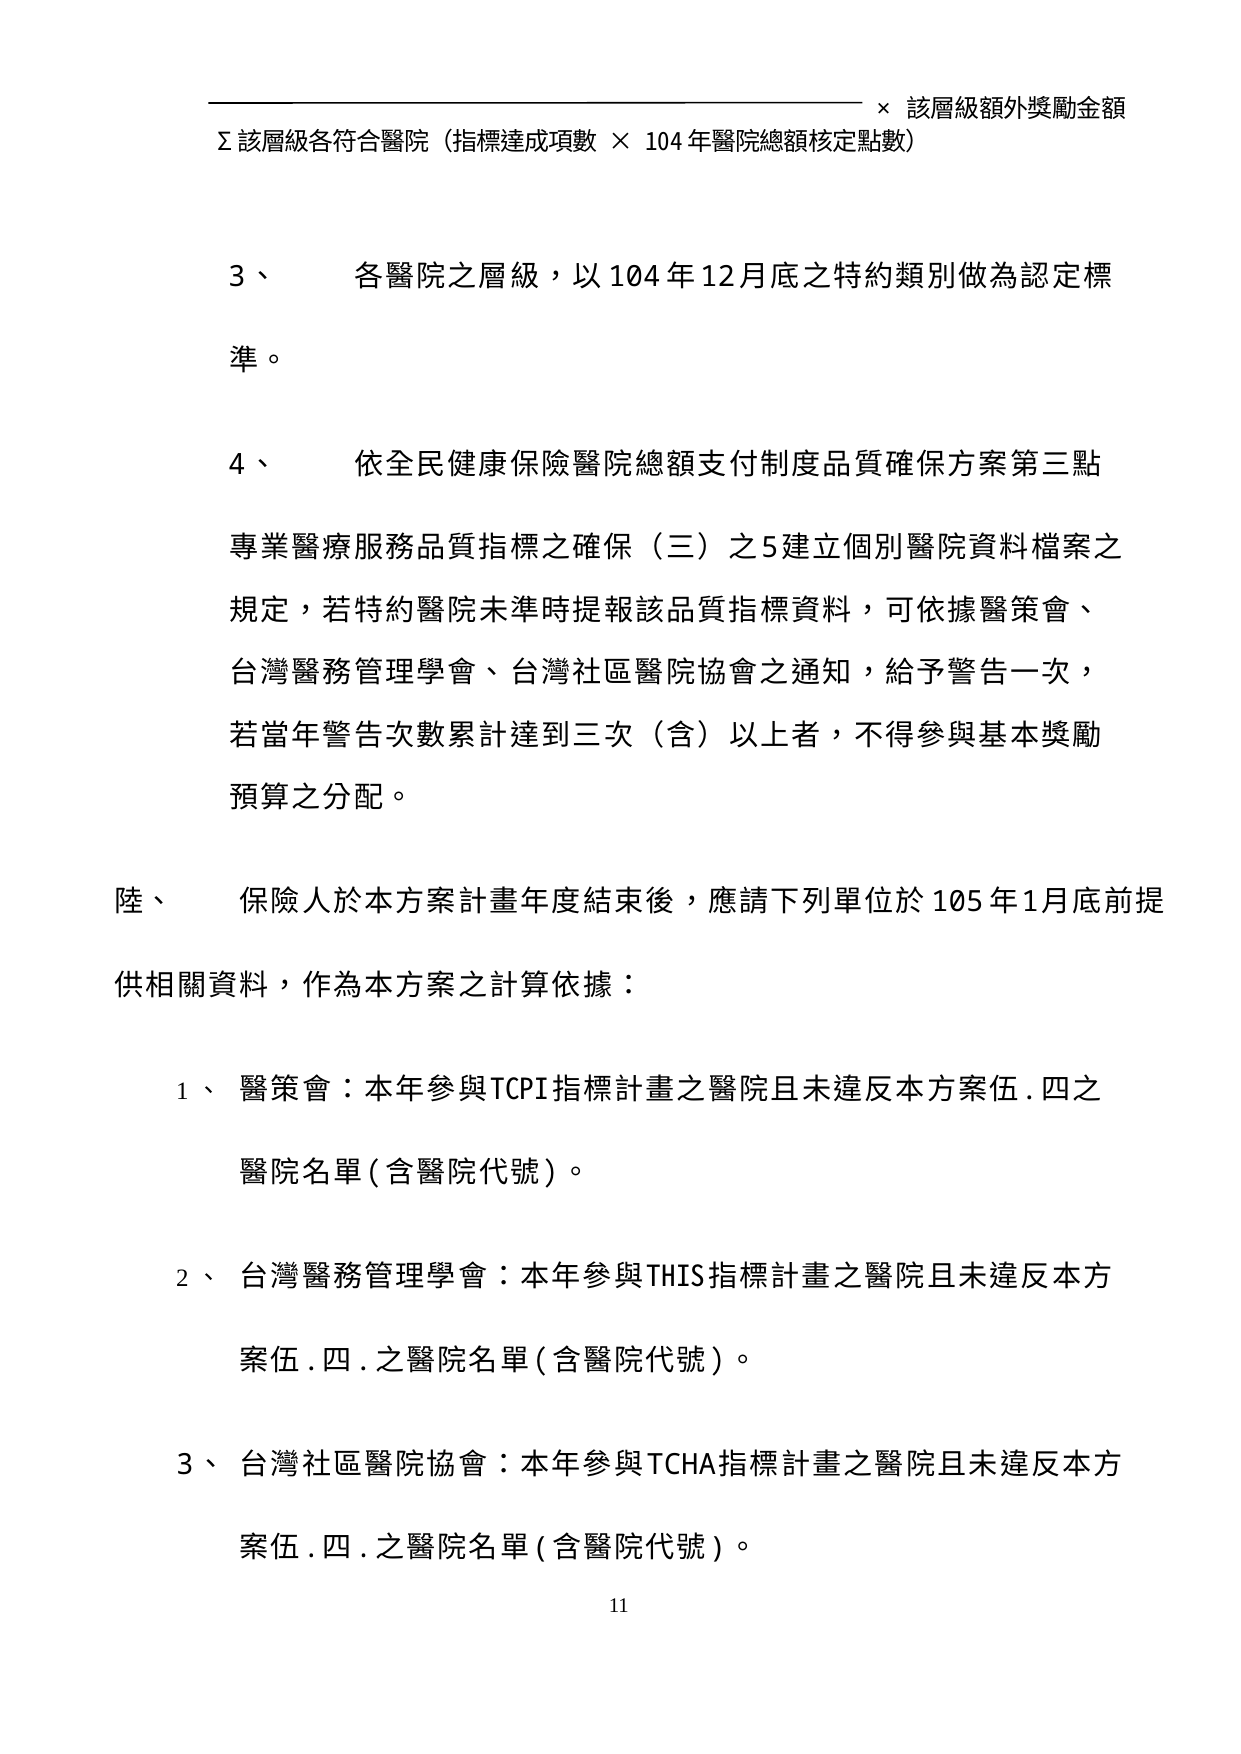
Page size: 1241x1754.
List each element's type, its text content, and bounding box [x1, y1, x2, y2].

list 醫策會：本年參與TCPI指標計畫之醫院且未違反本方案伍.四之醫院名單(含醫院代號)。 [172, 1003, 1124, 1191]
list 各醫院之層級，以104年12月底之特約類別做為認定標準。 [226, 191, 1124, 378]
text Σ該層級各符合醫院（指標達成項數 × 104年醫院總額核定點數） [217, 124, 1141, 157]
list 依全民健康保險醫院總額支付制度品質確保方案第三點專業醫療服務品質指標之確保（三）之5建立個別醫院資料檔案之規定，若特約醫院未準時提報該品質指標資料，可依據醫策會、台灣醫務管理學會、台灣社區醫院協會之通知，給予警告一次，若當年警告次數累計達到三次（含）以上者，不得參與基本獎勵預算之分配。 [226, 378, 1124, 816]
text × 該層級額外獎勵金額 [217, 91, 1174, 124]
list 台灣醫務管理學會：本年參與THIS指標計畫之醫院且未違反本方案伍.四.之醫院名單(含醫院代號)。 [172, 1191, 1124, 1378]
list 保險人於本方案計畫年度結束後，應請下列單位於105年1月底前提供相關資料，作為本方案之計算依據： [113, 816, 1171, 1003]
list 台灣社區醫院協會：本年參與TCHA指標計畫之醫院且未違反本方案伍.四.之醫院名單(含醫院代號)。 [172, 1378, 1124, 1566]
